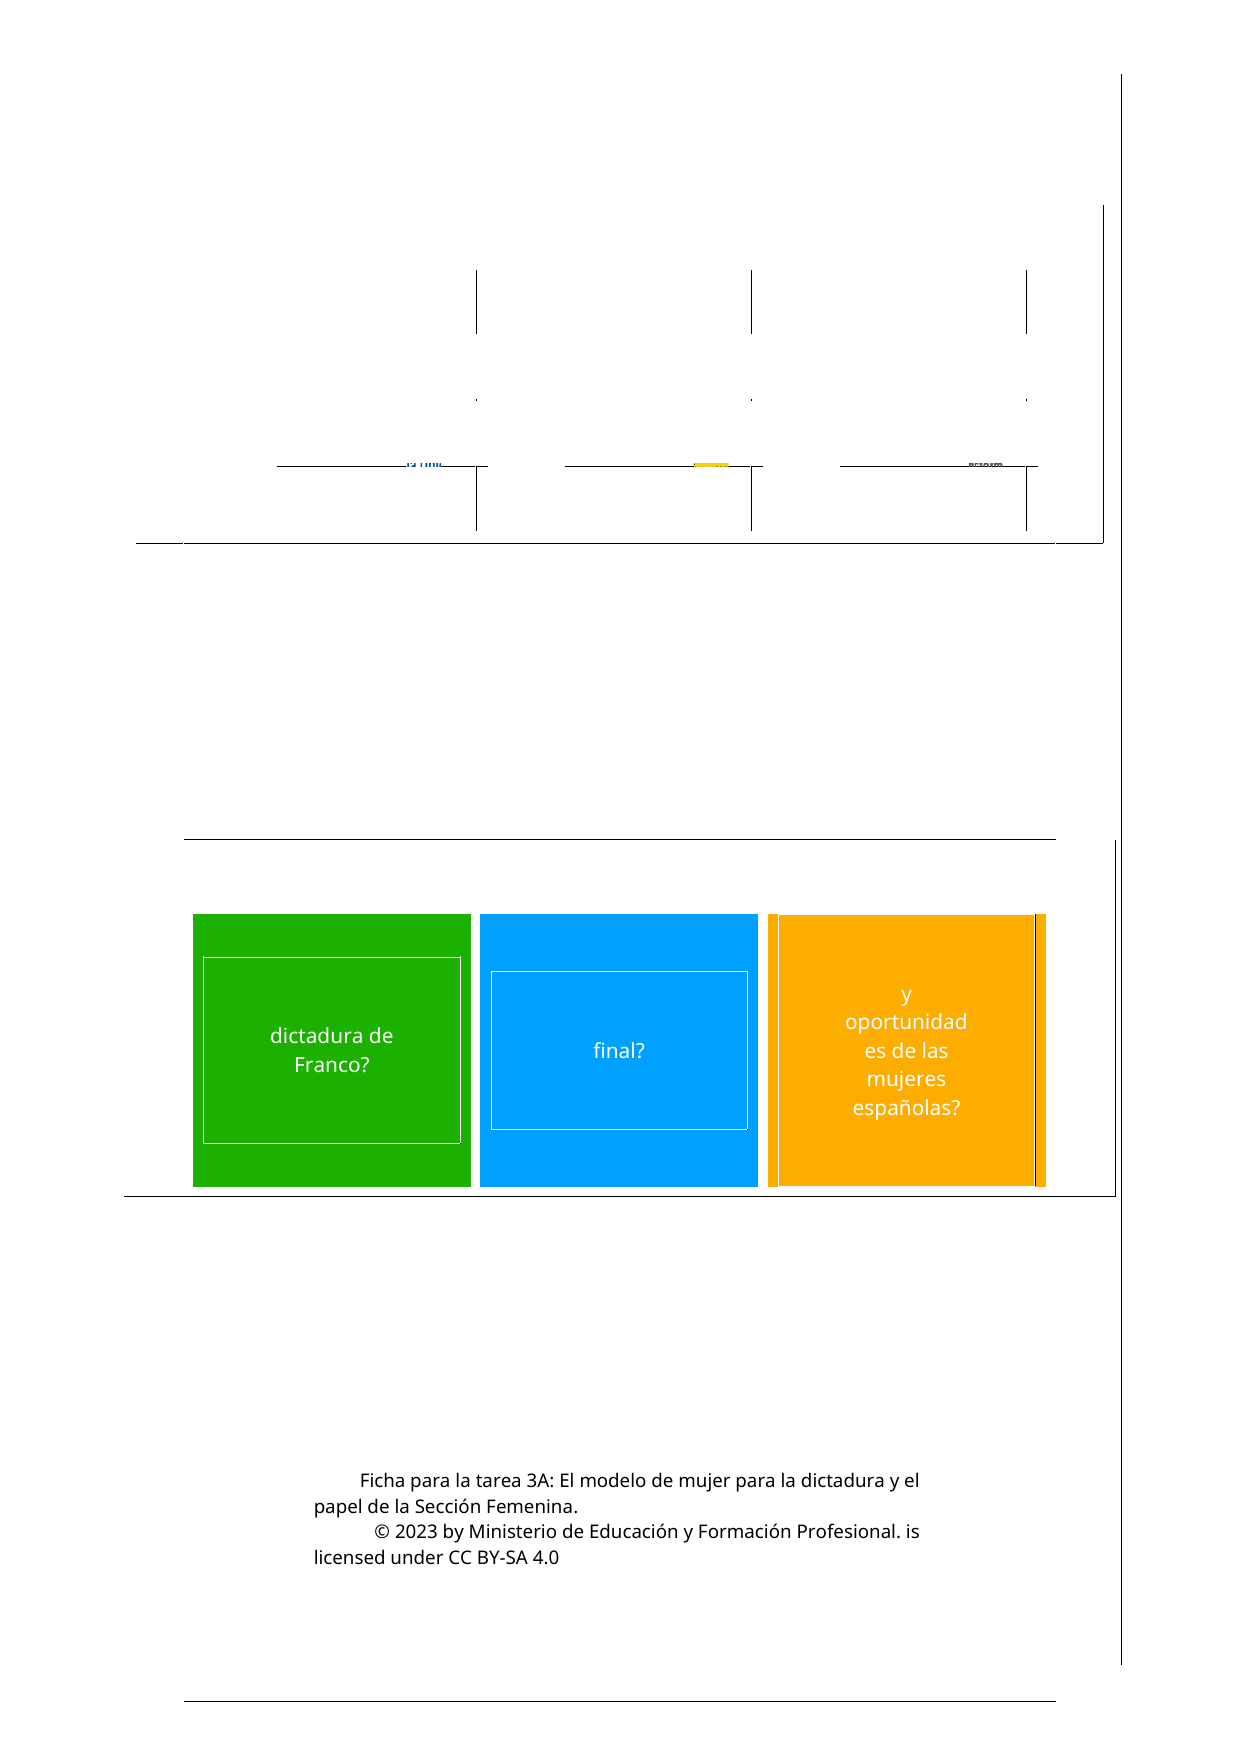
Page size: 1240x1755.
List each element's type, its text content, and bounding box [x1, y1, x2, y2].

table_header final? [480, 914, 758, 1187]
table_header y oportunidades de las mujeres españolas? [779, 915, 1034, 1186]
table_header [1035, 914, 1046, 1187]
table_header dictadura de Franco? [193, 914, 471, 1187]
table_header [768, 914, 778, 1187]
